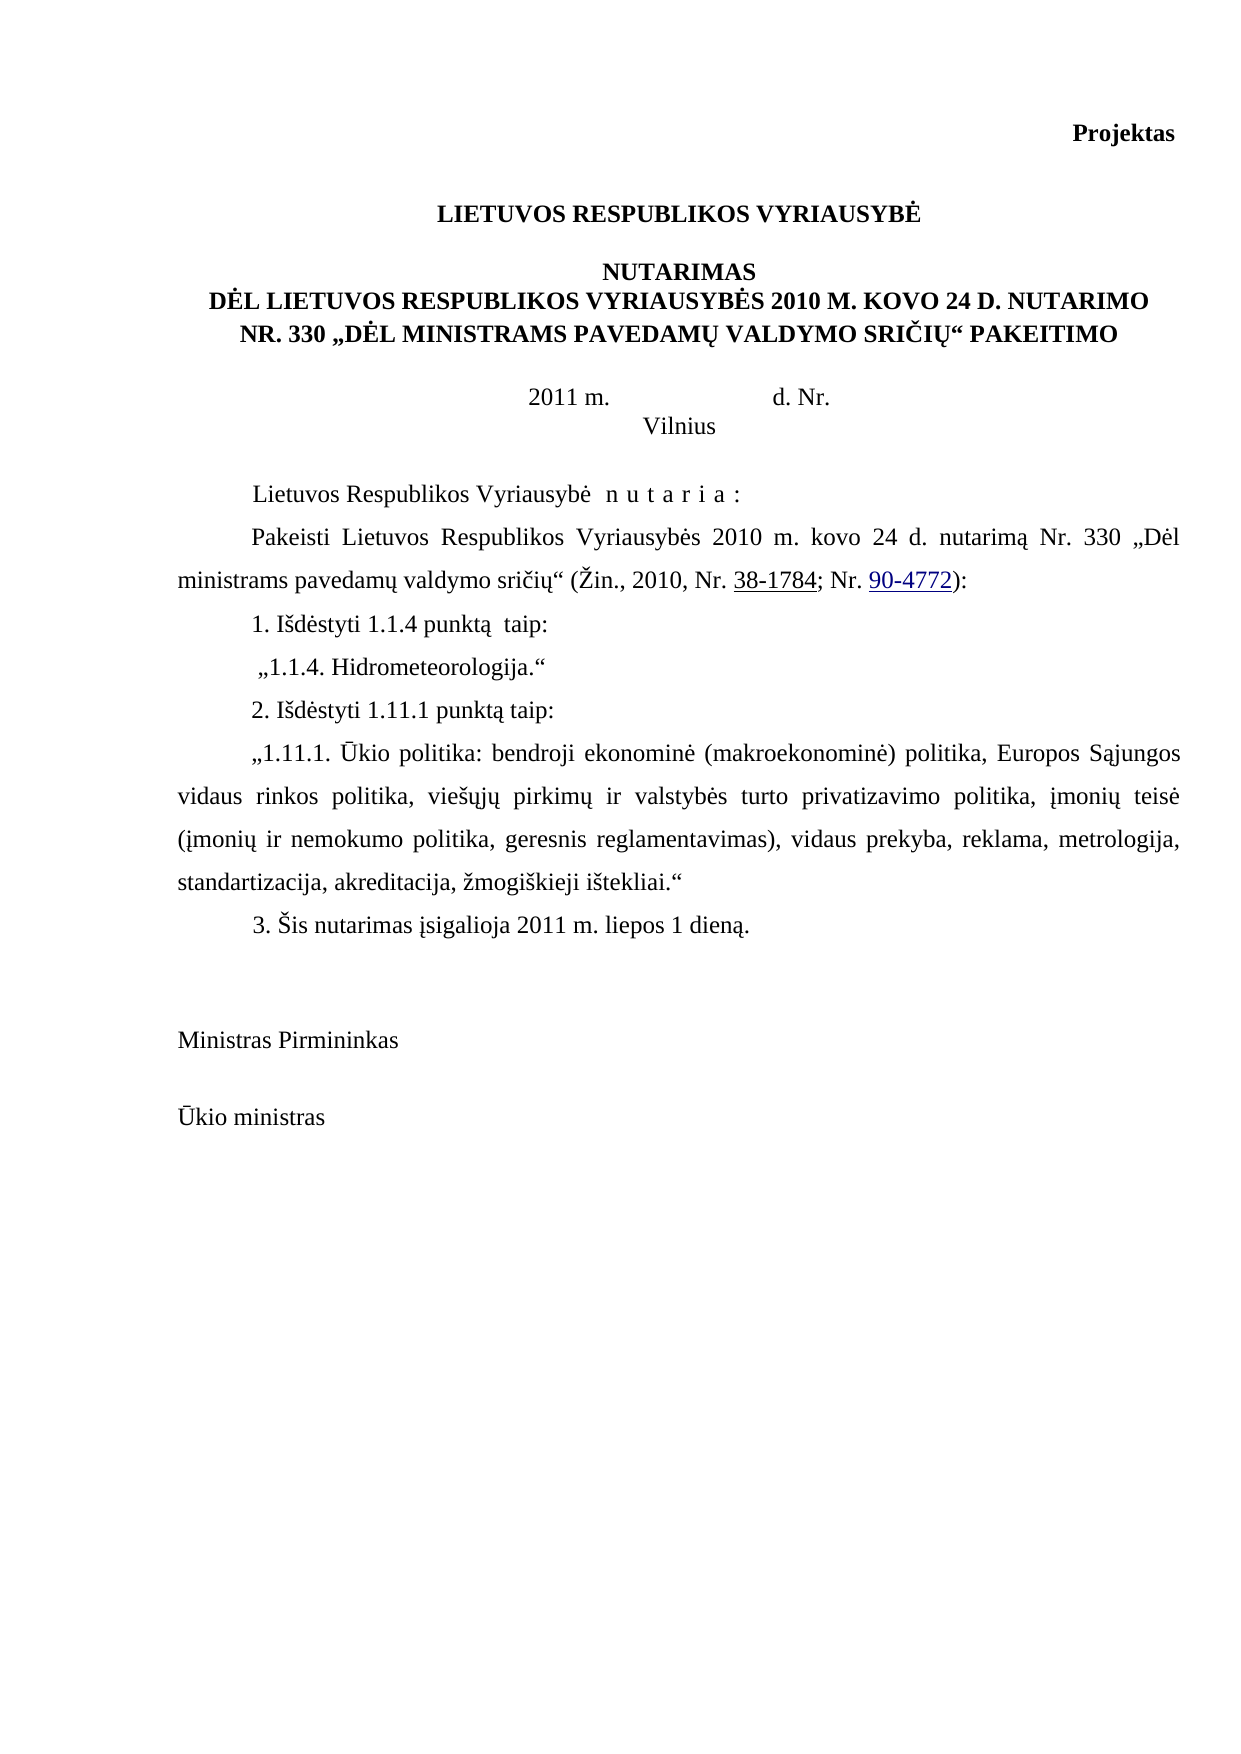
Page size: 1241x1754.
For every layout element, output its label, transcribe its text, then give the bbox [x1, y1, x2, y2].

text Ministras Pirmininkas [177, 1025, 1181, 1054]
text Lietuvos Respublikos Vyriausybė nutaria: [177, 479, 1181, 508]
text Projektas [177, 118, 1181, 147]
text Lietuvos Respublikos Vyriausybė [177, 199, 1181, 228]
text Pakeisti Lietuvos Respublikos Vyriausybės 2010 m. kovo 24 d. nutarimą Nr. 330 „Dėl ministrams pavedamų valdymo sričių“ (Žin., 2010, Nr. 38-1784; Nr. 90-4772): [177, 522, 1181, 594]
text 2. Išdėstyti 1.11.1 punktą taip: [177, 695, 1181, 724]
text Vilnius [177, 411, 1181, 439]
text nutarimas [177, 257, 1181, 286]
text „1.1.4. Hidrometeorologija.“ [177, 652, 1181, 681]
text Ūkio ministras [177, 1102, 1181, 1131]
text 1. Išdėstyti 1.1.4 punktą taip: [177, 609, 1181, 637]
text „1.11.1. Ūkio politika: bendroji ekonominė (makroekonominė) politika, Europos Sąjungos vidaus rinkos politika, viešųjų pirkimų ir valstybės turto privatizavimo politika, įmonių teisė (įmonių ir nemokumo politika, geresnis reglamentavimas), vidaus prekyba, reklama, metrologija, standartizacija, akreditacija, žmogiškieji ištekliai.“ [177, 738, 1181, 896]
text 2011 m. d. Nr. [177, 382, 1181, 411]
text DĖL lietuvos respublikos vyriausybės 2010 m. kovo 24 d. nutarimo Nr. 330 „dėl ministrams pavedamų valdymo sričių“ pakeitimo [177, 286, 1181, 348]
text 3. Šis nutarimas įsigalioja 2011 m. liepos 1 dieną. [177, 911, 1181, 939]
